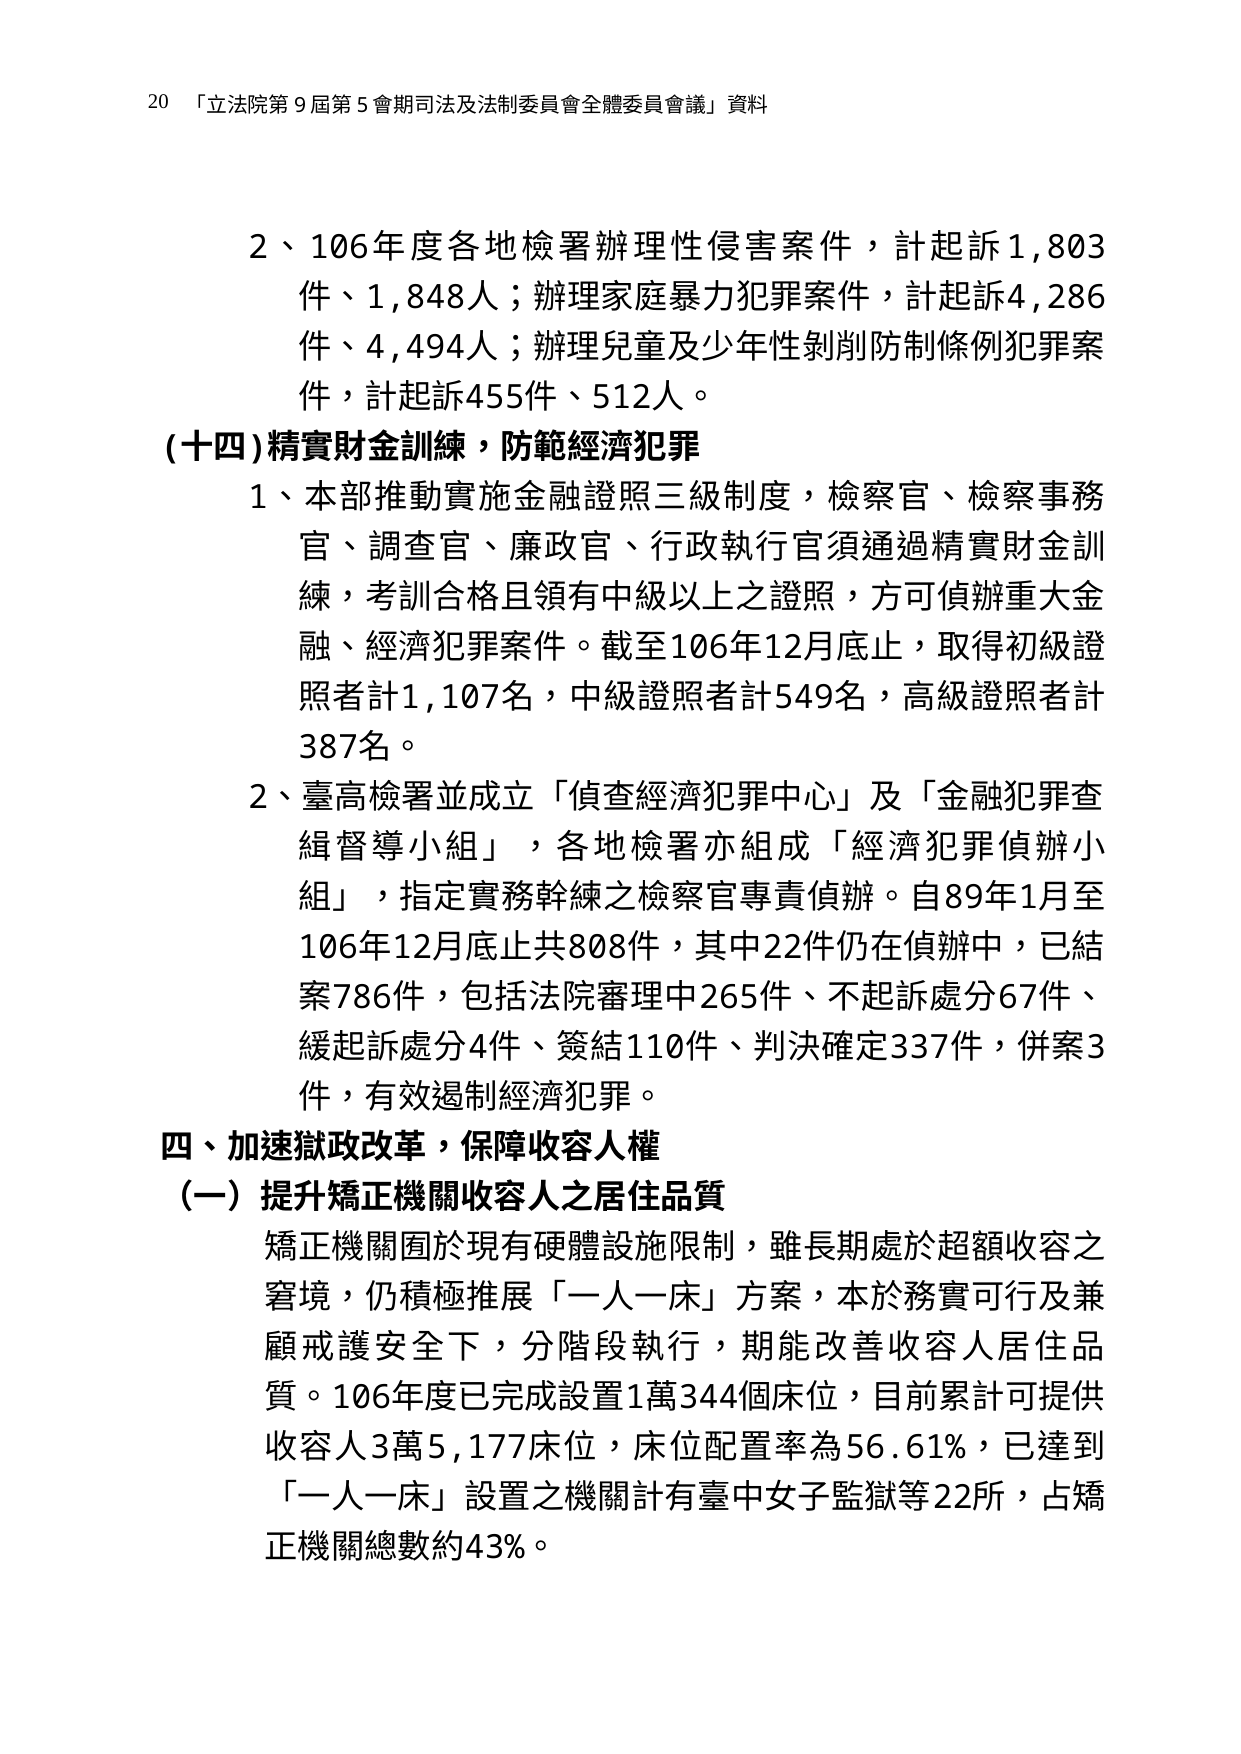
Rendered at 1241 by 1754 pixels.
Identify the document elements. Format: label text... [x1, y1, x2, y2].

text （一）提升矯正機關收容人之居住品質 [160, 1169, 1106, 1219]
text (十四)精實財金訓練，防範經濟犯罪 [160, 419, 1106, 469]
text 2、臺高檢署並成立「偵查經濟犯罪中心」及「金融犯罪查緝督導小組」，各地檢署亦組成「經濟犯罪偵辦小組」，指定實務幹練之檢察官專責偵辦。自89年1月至106年12月底止共808件，其中22件仍在偵辦中，已結案786件，包括法院審理中265件、不起訴處分67件、緩起訴處分4件、簽結110件、判決確定337件，併案3件，有效遏制經濟犯罪。 [248, 769, 1106, 1119]
text 矯正機關囿於現有硬體設施限制，雖長期處於超額收容之窘境，仍積極推展「一人一床」方案，本於務實可行及兼顧戒護安全下，分階段執行，期能改善收容人居住品質。106年度已完成設置1萬344個床位，目前累計可提供收容人3萬5,177床位，床位配置率為56.61%，已達到「一人一床」設置之機關計有臺中女子監獄等22所，占矯正機關總數約43%。 [264, 1219, 1106, 1569]
text 1、本部推動實施金融證照三級制度，檢察官、檢察事務官、調查官、廉政官、行政執行官須通過精實財金訓練，考訓合格且領有中級以上之證照，方可偵辦重大金融、經濟犯罪案件。截至106年12月底止，取得初級證照者計1,107名，中級證照者計549名，高級證照者計387名。 [248, 469, 1106, 769]
text 四、加速獄政改革，保障收容人權 [160, 1119, 1106, 1169]
text 2、106年度各地檢署辦理性侵害案件，計起訴1,803件、1,848人；辦理家庭暴力犯罪案件，計起訴4,286件、4,494人；辦理兒童及少年性剝削防制條例犯罪案件，計起訴455件、512人。 [248, 219, 1106, 419]
